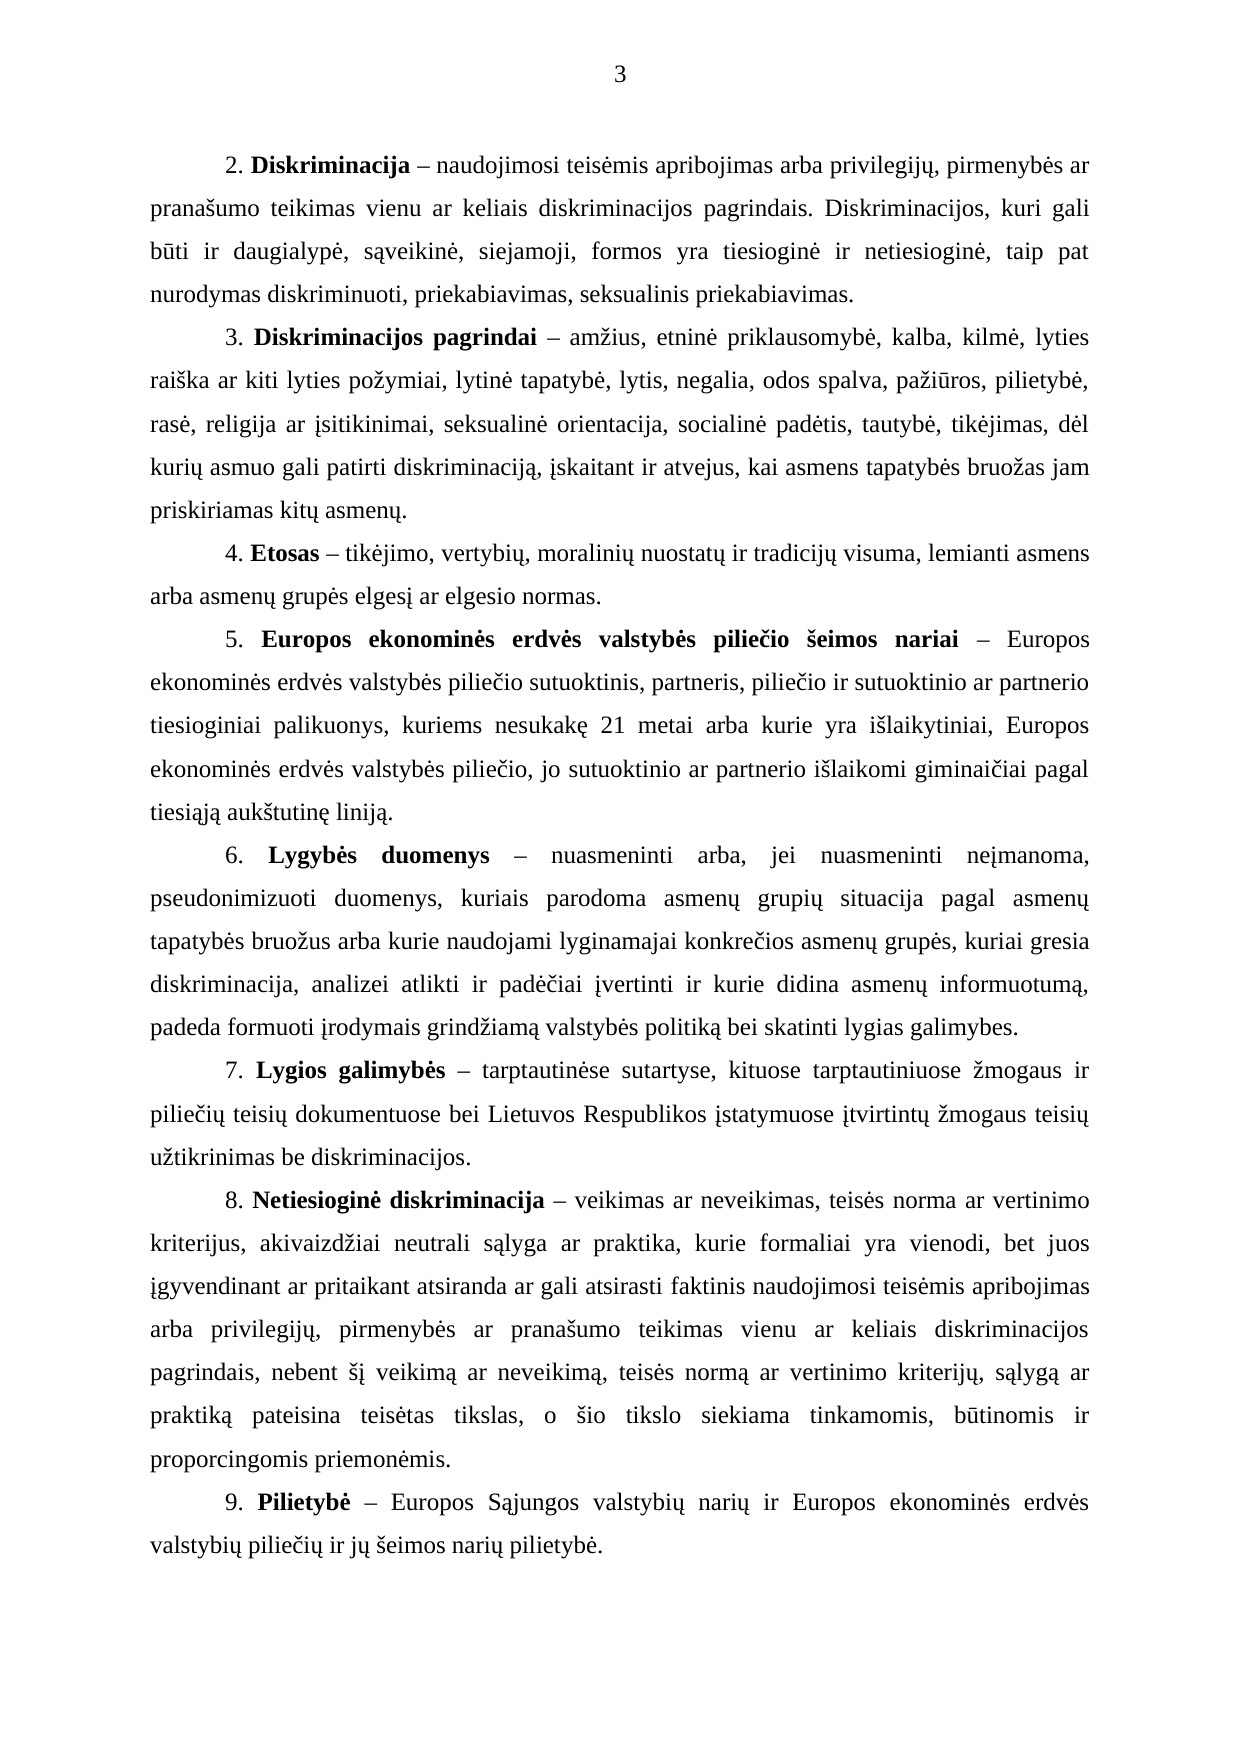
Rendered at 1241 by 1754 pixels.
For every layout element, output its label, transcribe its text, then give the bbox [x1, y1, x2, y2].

text 7. Lygios galimybės – tarptautinėse sutartyse, kituose tarptautiniuose žmogaus ir piliečių teisių dokumentuose bei Lietuvos Respublikos įstatymuose įtvirtintų žmogaus teisių užtikrinimas be diskriminacijos. [150, 1056, 1090, 1171]
text 5. Europos ekonominės erdvės valstybės piliečio šeimos nariai – Europos ekonominės erdvės valstybės piliečio sutuoktinis, partneris, piliečio ir sutuoktinio ar partnerio tiesioginiai palikuonys, kuriems nesukakę 21 metai arba kurie yra išlaikytiniai, Europos ekonominės erdvės valstybės piliečio, jo sutuoktinio ar partnerio išlaikomi giminaičiai pagal tiesiąją aukštutinę liniją. [150, 624, 1090, 826]
text 9. Pilietybė – Europos Sąjungos valstybių narių ir Europos ekonominės erdvės valstybių piliečių ir jų šeimos narių pilietybė. [150, 1487, 1090, 1559]
text 2. Diskriminacija – naudojimosi teisėmis apribojimas arba privilegijų, pirmenybės ar pranašumo teikimas vienu ar keliais diskriminacijos pagrindais. Diskriminacijos, kuri gali būti ir daugialypė, sąveikinė, siejamoji, formos yra tiesioginė ir netiesioginė, taip pat nurodymas diskriminuoti, priekabiavimas, seksualinis priekabiavimas. [150, 150, 1090, 308]
text 4. Etosas – tikėjimo, vertybių, moralinių nuostatų ir tradicijų visuma, lemianti asmens arba asmenų grupės elgesį ar elgesio normas. [150, 538, 1090, 610]
text 6. Lygybės duomenys – nuasmeninti arba, jei nuasmeninti neįmanoma, pseudonimizuoti duomenys, kuriais parodoma asmenų grupių situacija pagal asmenų tapatybės bruožus arba kurie naudojami lyginamajai konkrečios asmenų grupės, kuriai gresia diskriminacija, analizei atlikti ir padėčiai įvertinti ir kurie didina asmenų informuotumą, padeda formuoti įrodymais grindžiamą valstybės politiką bei skatinti lygias galimybes. [150, 840, 1090, 1041]
text 8. Netiesioginė diskriminacija – veikimas ar neveikimas, teisės norma ar vertinimo kriterijus, akivaizdžiai neutrali sąlyga ar praktika, kurie formaliai yra vienodi, bet juos įgyvendinant ar pritaikant atsiranda ar gali atsirasti faktinis naudojimosi teisėmis apribojimas arba privilegijų, pirmenybės ar pranašumo teikimas vienu ar keliais diskriminacijos pagrindais, nebent šį veikimą ar neveikimą, teisės normą ar vertinimo kriterijų, sąlygą ar praktiką pateisina teisėtas tikslas, o šio tikslo siekiama tinkamomis, būtinomis ir proporcingomis priemonėmis. [150, 1185, 1090, 1472]
text 3. Diskriminacijos pagrindai – amžius, etninė priklausomybė, kalba, kilmė, lyties raiška ar kiti lyties požymiai, lytinė tapatybė, lytis, negalia, odos spalva, pažiūros, pilietybė, rasė, religija ar įsitikinimai, seksualinė orientacija, socialinė padėtis, tautybė, tikėjimas, dėl kurių asmuo gali patirti diskriminaciją, įskaitant ir atvejus, kai asmens tapatybės bruožas jam priskiriamas kitų asmenų. [150, 322, 1090, 524]
